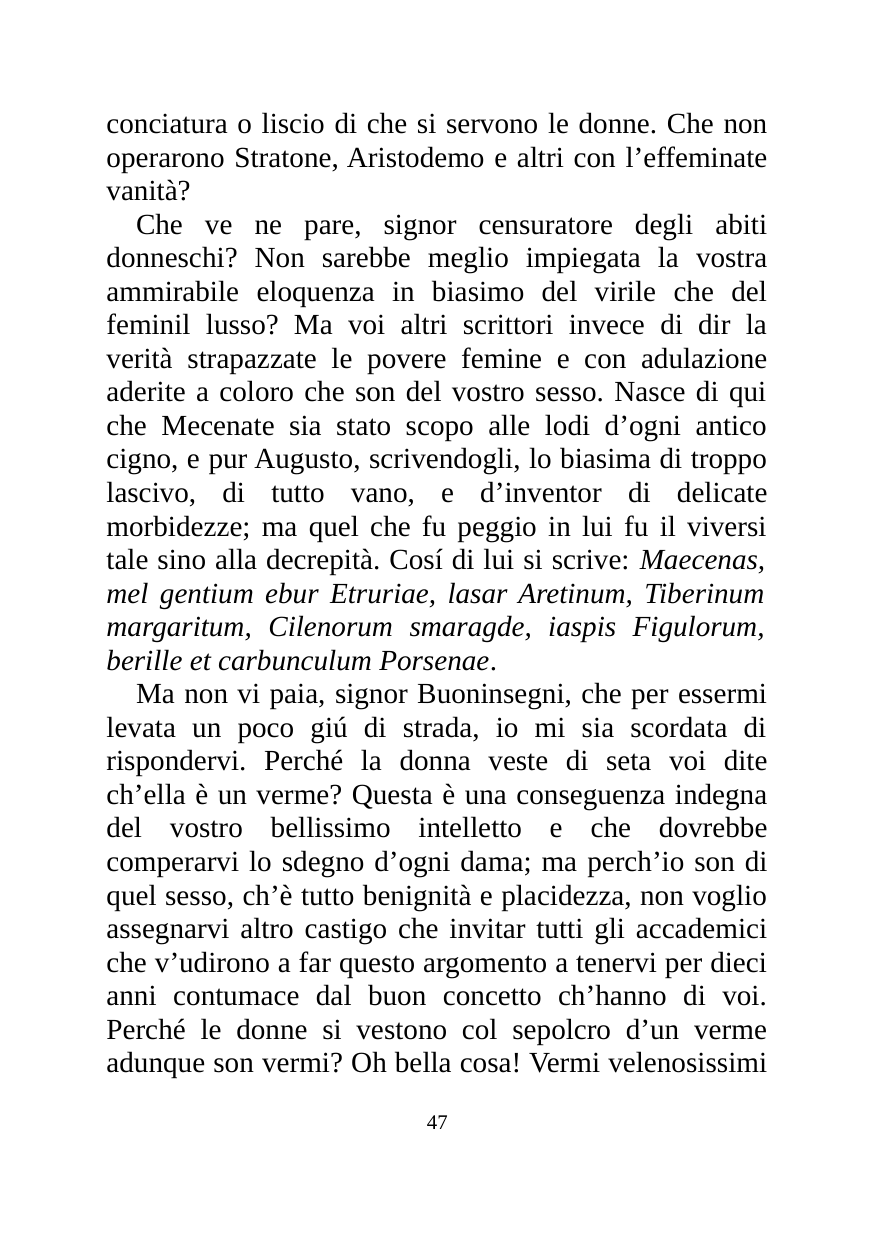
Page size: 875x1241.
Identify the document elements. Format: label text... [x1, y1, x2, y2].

text Che ve ne pare, signor censuratore degli abiti donneschi? Non sarebbe meglio impiegata la vostra ammirabile eloquenza in biasimo del virile che del feminil lusso? Ma voi altri scrittori invece di dir la verità strapazzate le povere femine e con adulazione aderite a coloro che son del vostro sesso. Nasce di qui che Mecenate sia stato scopo alle lodi d’ogni antico cigno, e pur Augusto, scrivendogli, lo biasima di troppo lascivo, di tutto vano, e d’inventor di delicate morbidezze; ma quel che fu peggio in lui fu il viversi tale sino alla decrepità. Cosí di lui si scrive: Maecenas, mel gentium ebur Etruriae, lasar Aretinum, Tiberinum margaritum, Cilenorum smaragde, iaspis Figulorum, berille et carbunculum Porsenae. [106, 207, 768, 676]
text Ma non vi paia, signor Buoninsegni, che per essermi levata un poco giú di strada, io mi sia scordata di rispondervi. Perché la donna veste di seta voi dite ch’ella è un verme? Questa è una conseguenza indegna del vostro bellissimo intelletto e che dovrebbe comperarvi lo sdegno d’ogni dama; ma perch’io son di quel sesso, ch’è tutto benignità e placidezza, non voglio assegnarvi altro castigo che invitar tutti gli accademici che v’udirono a far questo argomento a tenervi per dieci anni contumace dal buon concetto ch’hanno di voi. Perché le donne si vestono col sepolcro d’un verme adunque son vermi? Oh bella cosa! Vermi velenosissimi [106, 676, 768, 1079]
text conciatura o liscio di che si servono le donne. Che non operarono Stratone, Aristodemo e altri con l’effeminate vanità? [106, 106, 768, 207]
